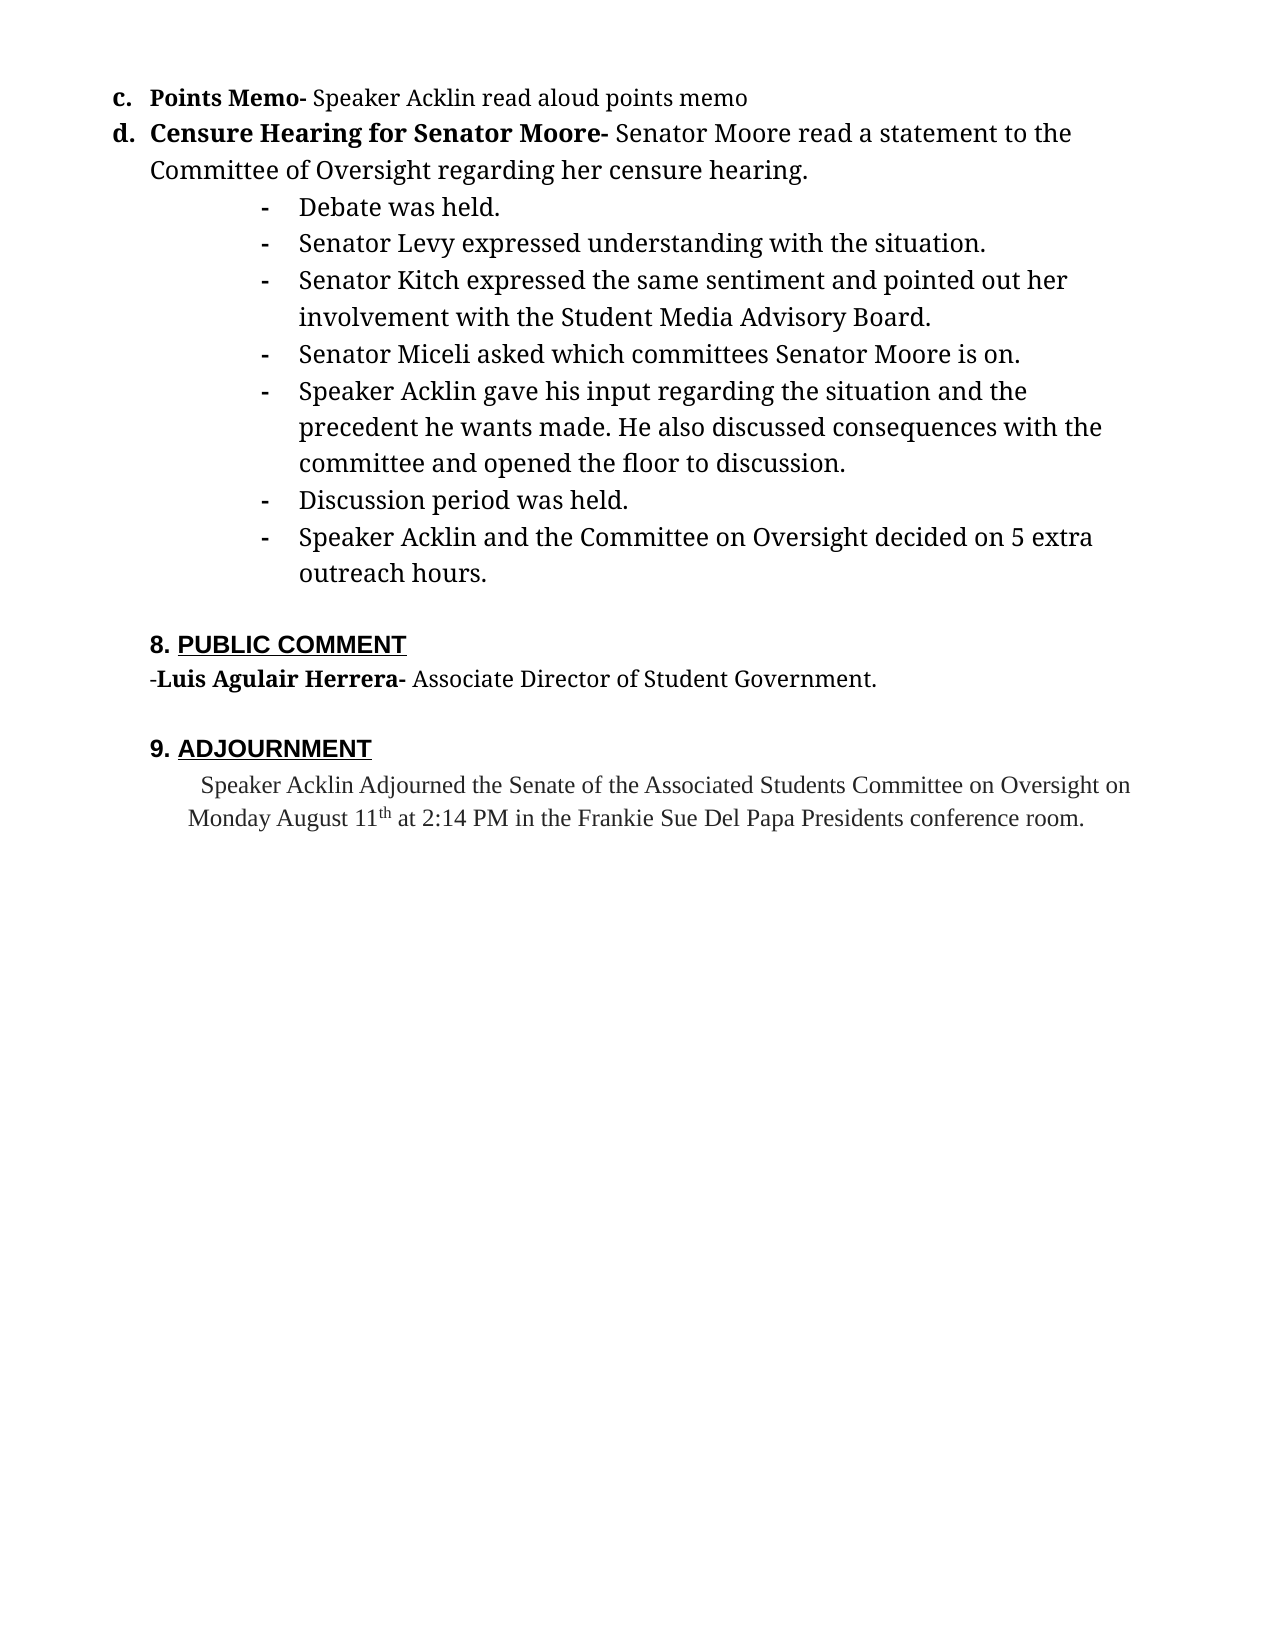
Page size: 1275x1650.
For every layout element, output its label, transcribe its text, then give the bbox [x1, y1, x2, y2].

list Senator Miceli asked which committees Senator Moore is on. [261, 336, 1132, 370]
list Discussion period was held. [261, 483, 1132, 517]
text -Luis Agulair Herrera- Associate Director of Student Government. [149, 663, 1128, 694]
list Speaker Acklin and the Committee on Oversight decided on 5 extra outreach hours. [261, 519, 1132, 590]
list Debate was held. [261, 189, 1132, 223]
list Senator Kitch expressed the same sentiment and pointed out her involvement with the Student Media Advisory Board. [261, 263, 1132, 333]
subtitle 8. PUBLIC COMMENT [149, 626, 1132, 660]
list Speaker Acklin gave his input regarding the situation and the precedent he wants made. He also discussed consequences with the committee and opened the floor to discussion. [261, 373, 1132, 480]
text 9. ADJOURNMENT [149, 731, 1132, 765]
text Speaker Acklin Adjourned the Senate of the Associated Students Committee on Oversight on Monday August 11th at 2:14 PM in the Frankie Sue Del Papa Presidents conference room. [188, 767, 1132, 832]
list Censure Hearing for Senator Moore- Senator Moore read a statement to the Committee of Oversight regarding her censure hearing. [112, 116, 1132, 186]
list Points Memo- Speaker Acklin read aloud points memo [112, 80, 1132, 114]
list Senator Levy expressed understanding with the situation. [261, 226, 1132, 260]
